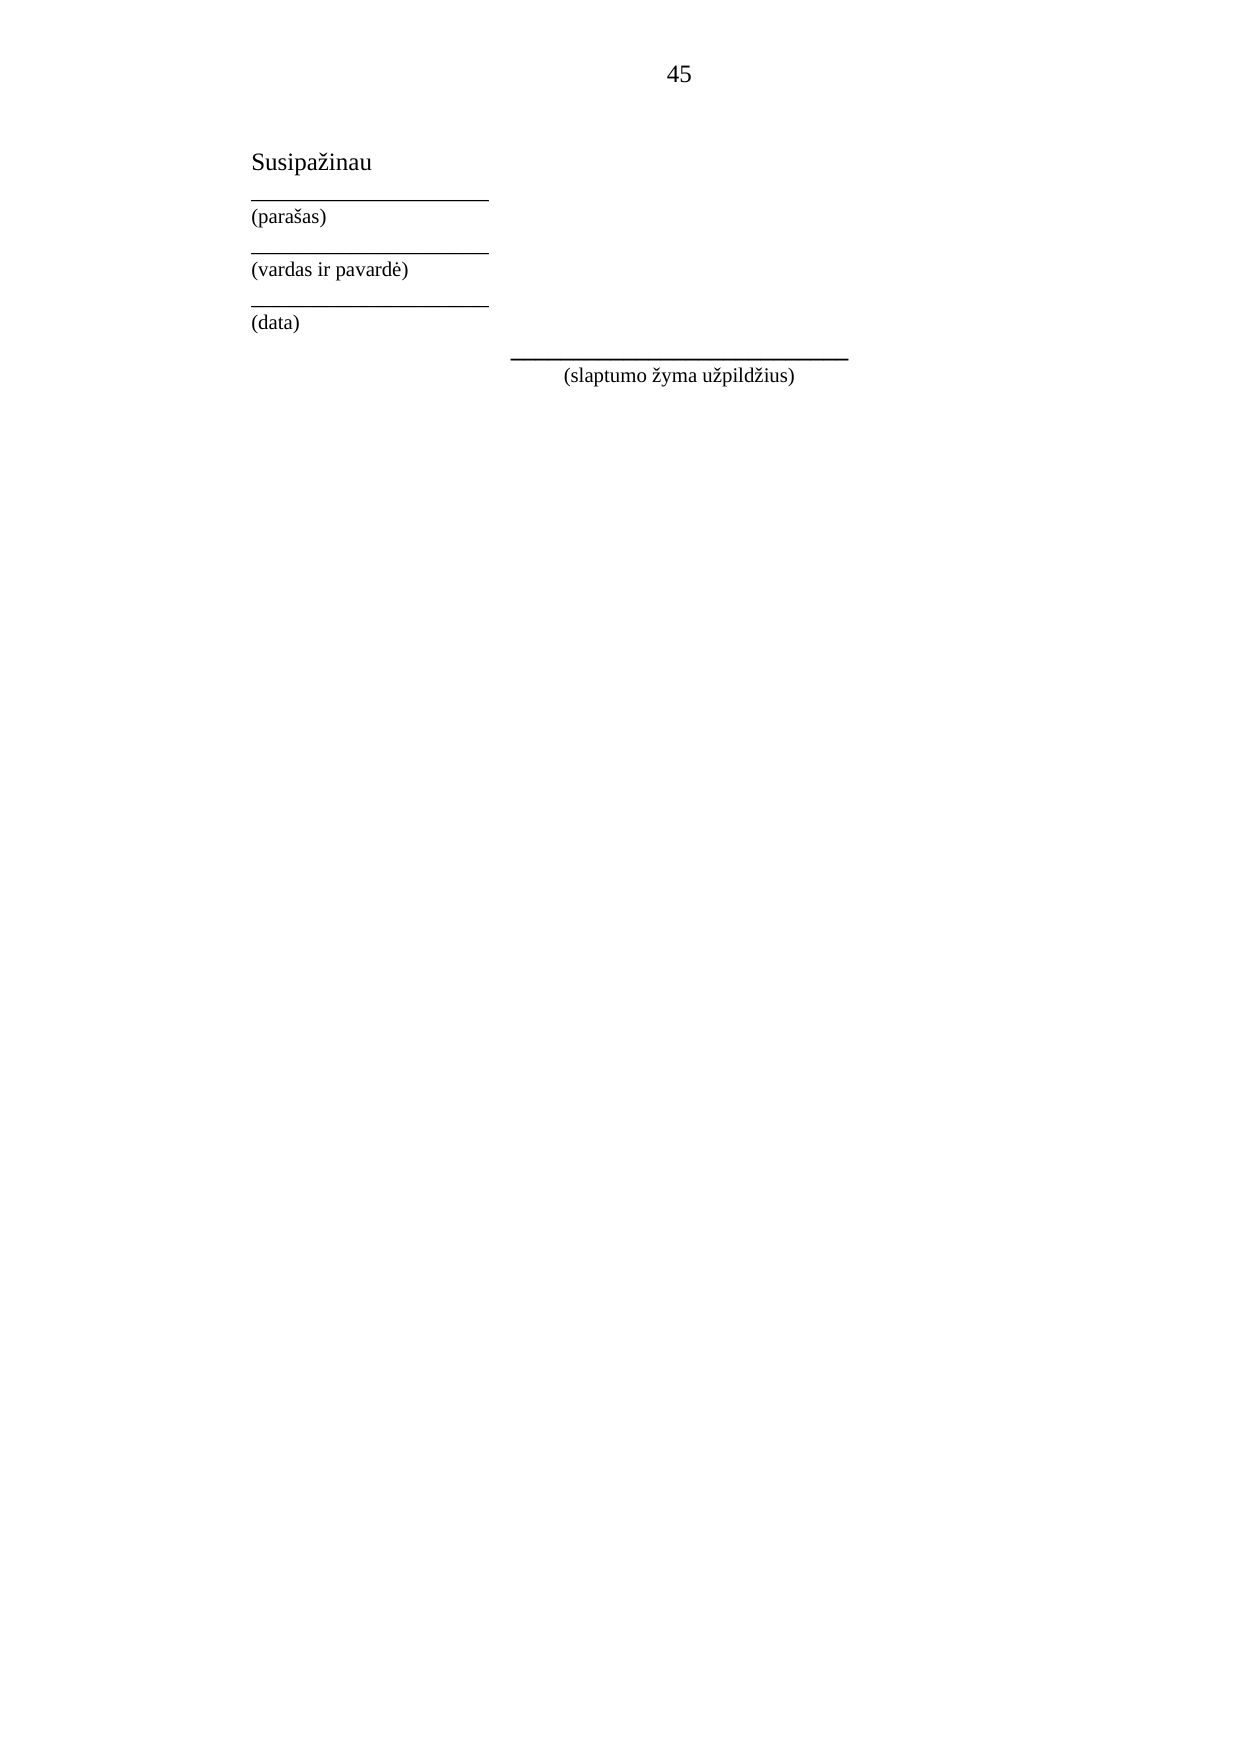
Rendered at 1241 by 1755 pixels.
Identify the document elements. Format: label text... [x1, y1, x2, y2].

text (vardas ir pavardė) [177, 257, 1181, 281]
text ___________________ [177, 176, 1181, 204]
text ___________________ [177, 281, 1181, 310]
text Susipažinau [177, 147, 1181, 176]
text ___________________________ [177, 334, 1181, 363]
text (slaptumo žyma užpildžius) [177, 363, 1181, 387]
text ___________________ [177, 228, 1181, 257]
text (parašas) [177, 204, 1181, 228]
text (data) [177, 310, 1181, 334]
